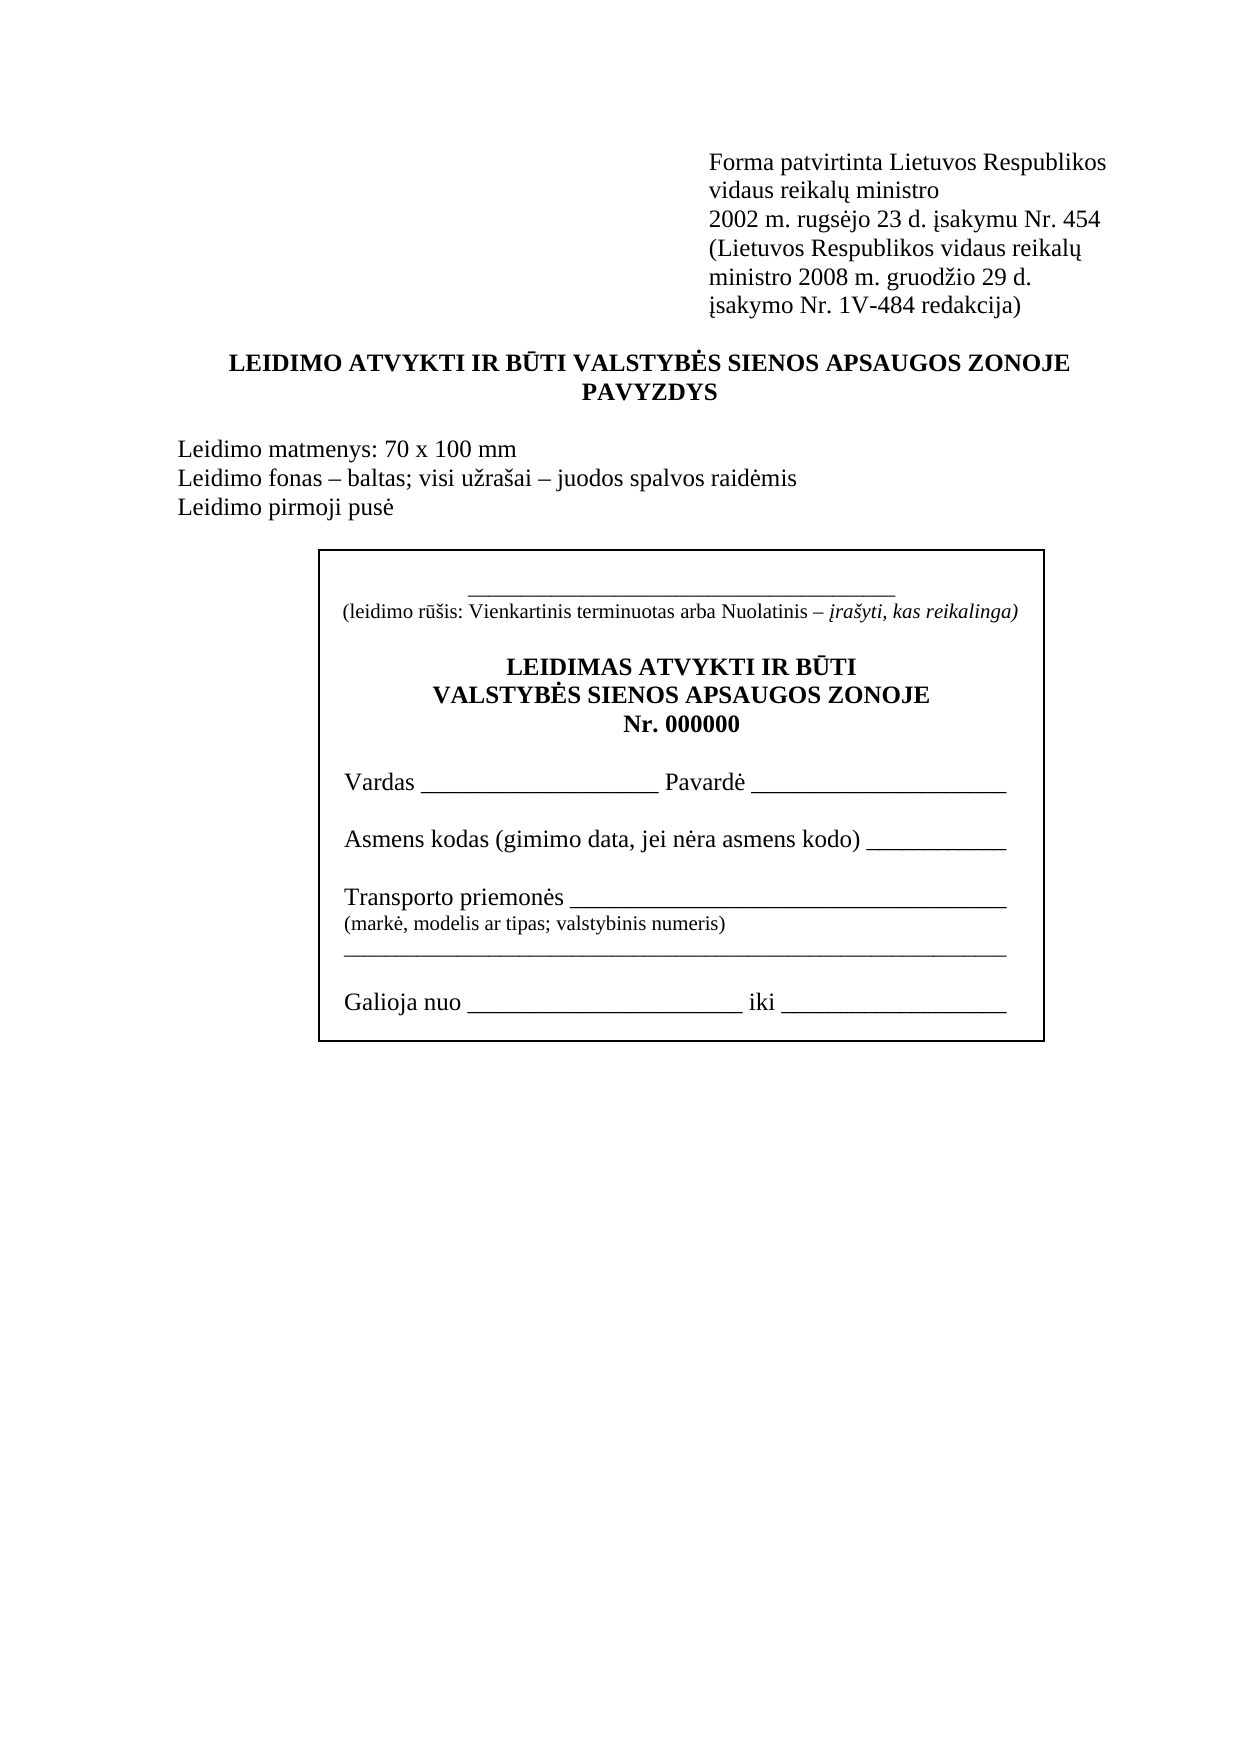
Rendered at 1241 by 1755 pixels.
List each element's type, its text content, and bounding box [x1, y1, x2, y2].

text Leidimo pirmoji pusė [177, 492, 1122, 521]
table_header _________________________________________ (leidimo rūšis: Vienkartinis terminuotas arba Nuolatinis – įrašyti, kas reikalinga) LEIDIMAS ATVYKTI IR BŪTI VALSTYBĖS SIENOS APSAUGOS ZONOJE Nr. 000000 Vardas ___________________ Pavardė Asmens kodas (gimimo data, jei nėra asmens kodo) Transporto priemonės (markė, modelis ar tipas; valstybinis numeris) _ Galioja nuo ______________________ iki [320, 551, 1043, 1040]
text 2002 m. rugsėjo 23 d. įsakymu Nr. 454 [177, 204, 1122, 233]
text LEIDIMO ATVYKTI IR BŪTI VALSTYBĖS SIENOS APSAUGOS ZONOJE PAVYZDYS [177, 348, 1122, 406]
text įsakymo Nr. 1V-484 redakcija) [177, 291, 1122, 319]
text ministro 2008 m. gruodžio 29 d. [177, 262, 1122, 291]
text Leidimo fonas – baltas; visi užrašai – juodos spalvos raidėmis [177, 463, 1122, 492]
text vidaus reikalų ministro [177, 176, 1122, 204]
text Leidimo matmenys: 70 x 100 mm [177, 434, 1122, 463]
text Forma patvirtinta Lietuvos Respublikos [177, 147, 1122, 176]
text (Lietuvos Respublikos vidaus reikalų [177, 233, 1122, 262]
